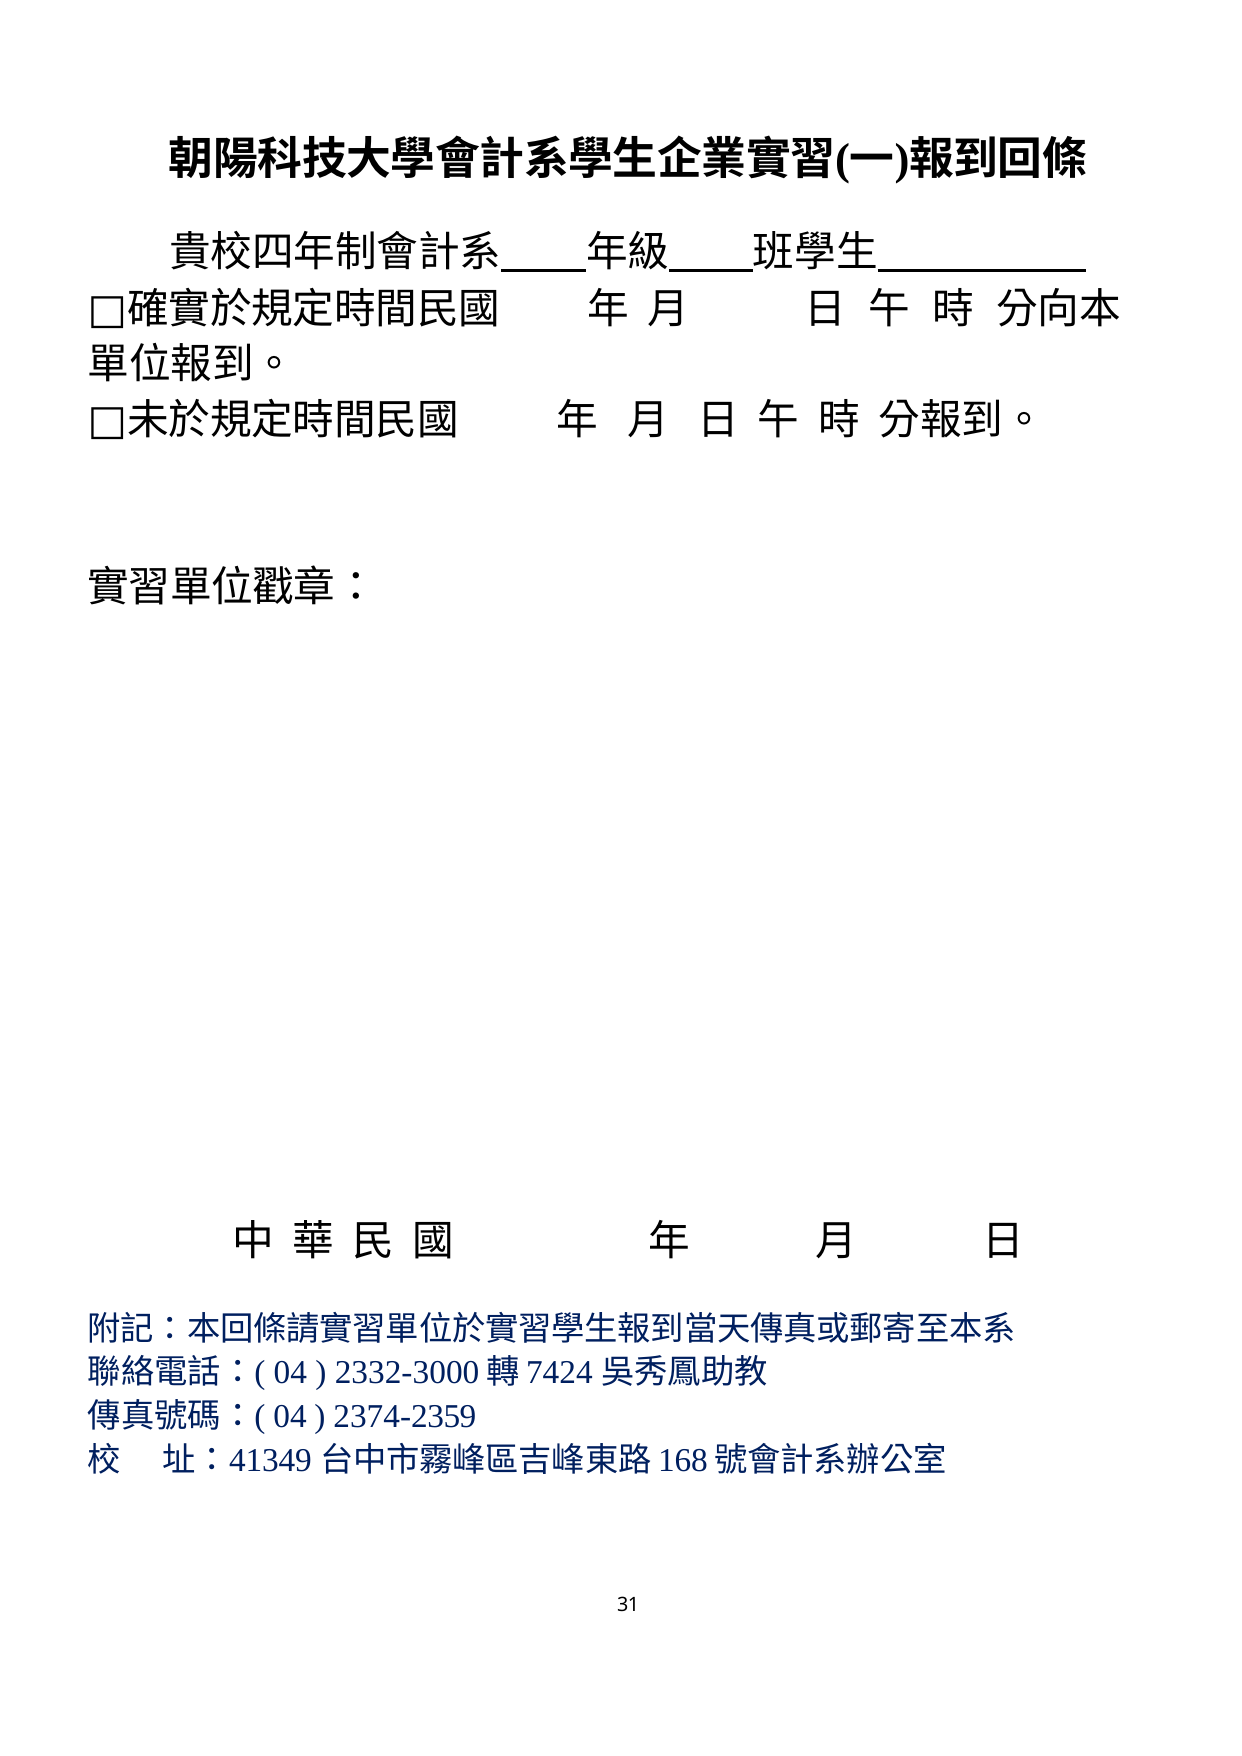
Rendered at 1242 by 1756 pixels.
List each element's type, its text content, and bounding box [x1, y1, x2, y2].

text 實習單位戳章： [87, 553, 1173, 614]
text 中 華 民 國 年 月 日 [83, 1207, 1173, 1267]
text 傳真號碼：( 04 ) 2374-2359 [87, 1393, 1173, 1436]
title 朝陽科技大學會計系學生企業實習(一)報到回條 [83, 123, 1173, 187]
text 貴校四年制會計系 年級 班學生 [169, 222, 1173, 278]
text 附記：本回條請實習單位於實習學生報到當天傳真或郵寄至本系聯絡電話：( 04 ) 2332-3000轉7424 吳秀鳳助教 [87, 1304, 1022, 1393]
text 校 址：41349 台中市霧峰區吉峰東路168號會計系辦公室 [87, 1436, 1173, 1481]
text □未於規定時間民國 年 月 日 午 時 分報到。 [87, 390, 1173, 445]
text 31 [83, 1591, 1173, 1618]
text □確實於規定時間民國 年 月 日 午 時 分向本單位報到。 [87, 279, 1139, 390]
